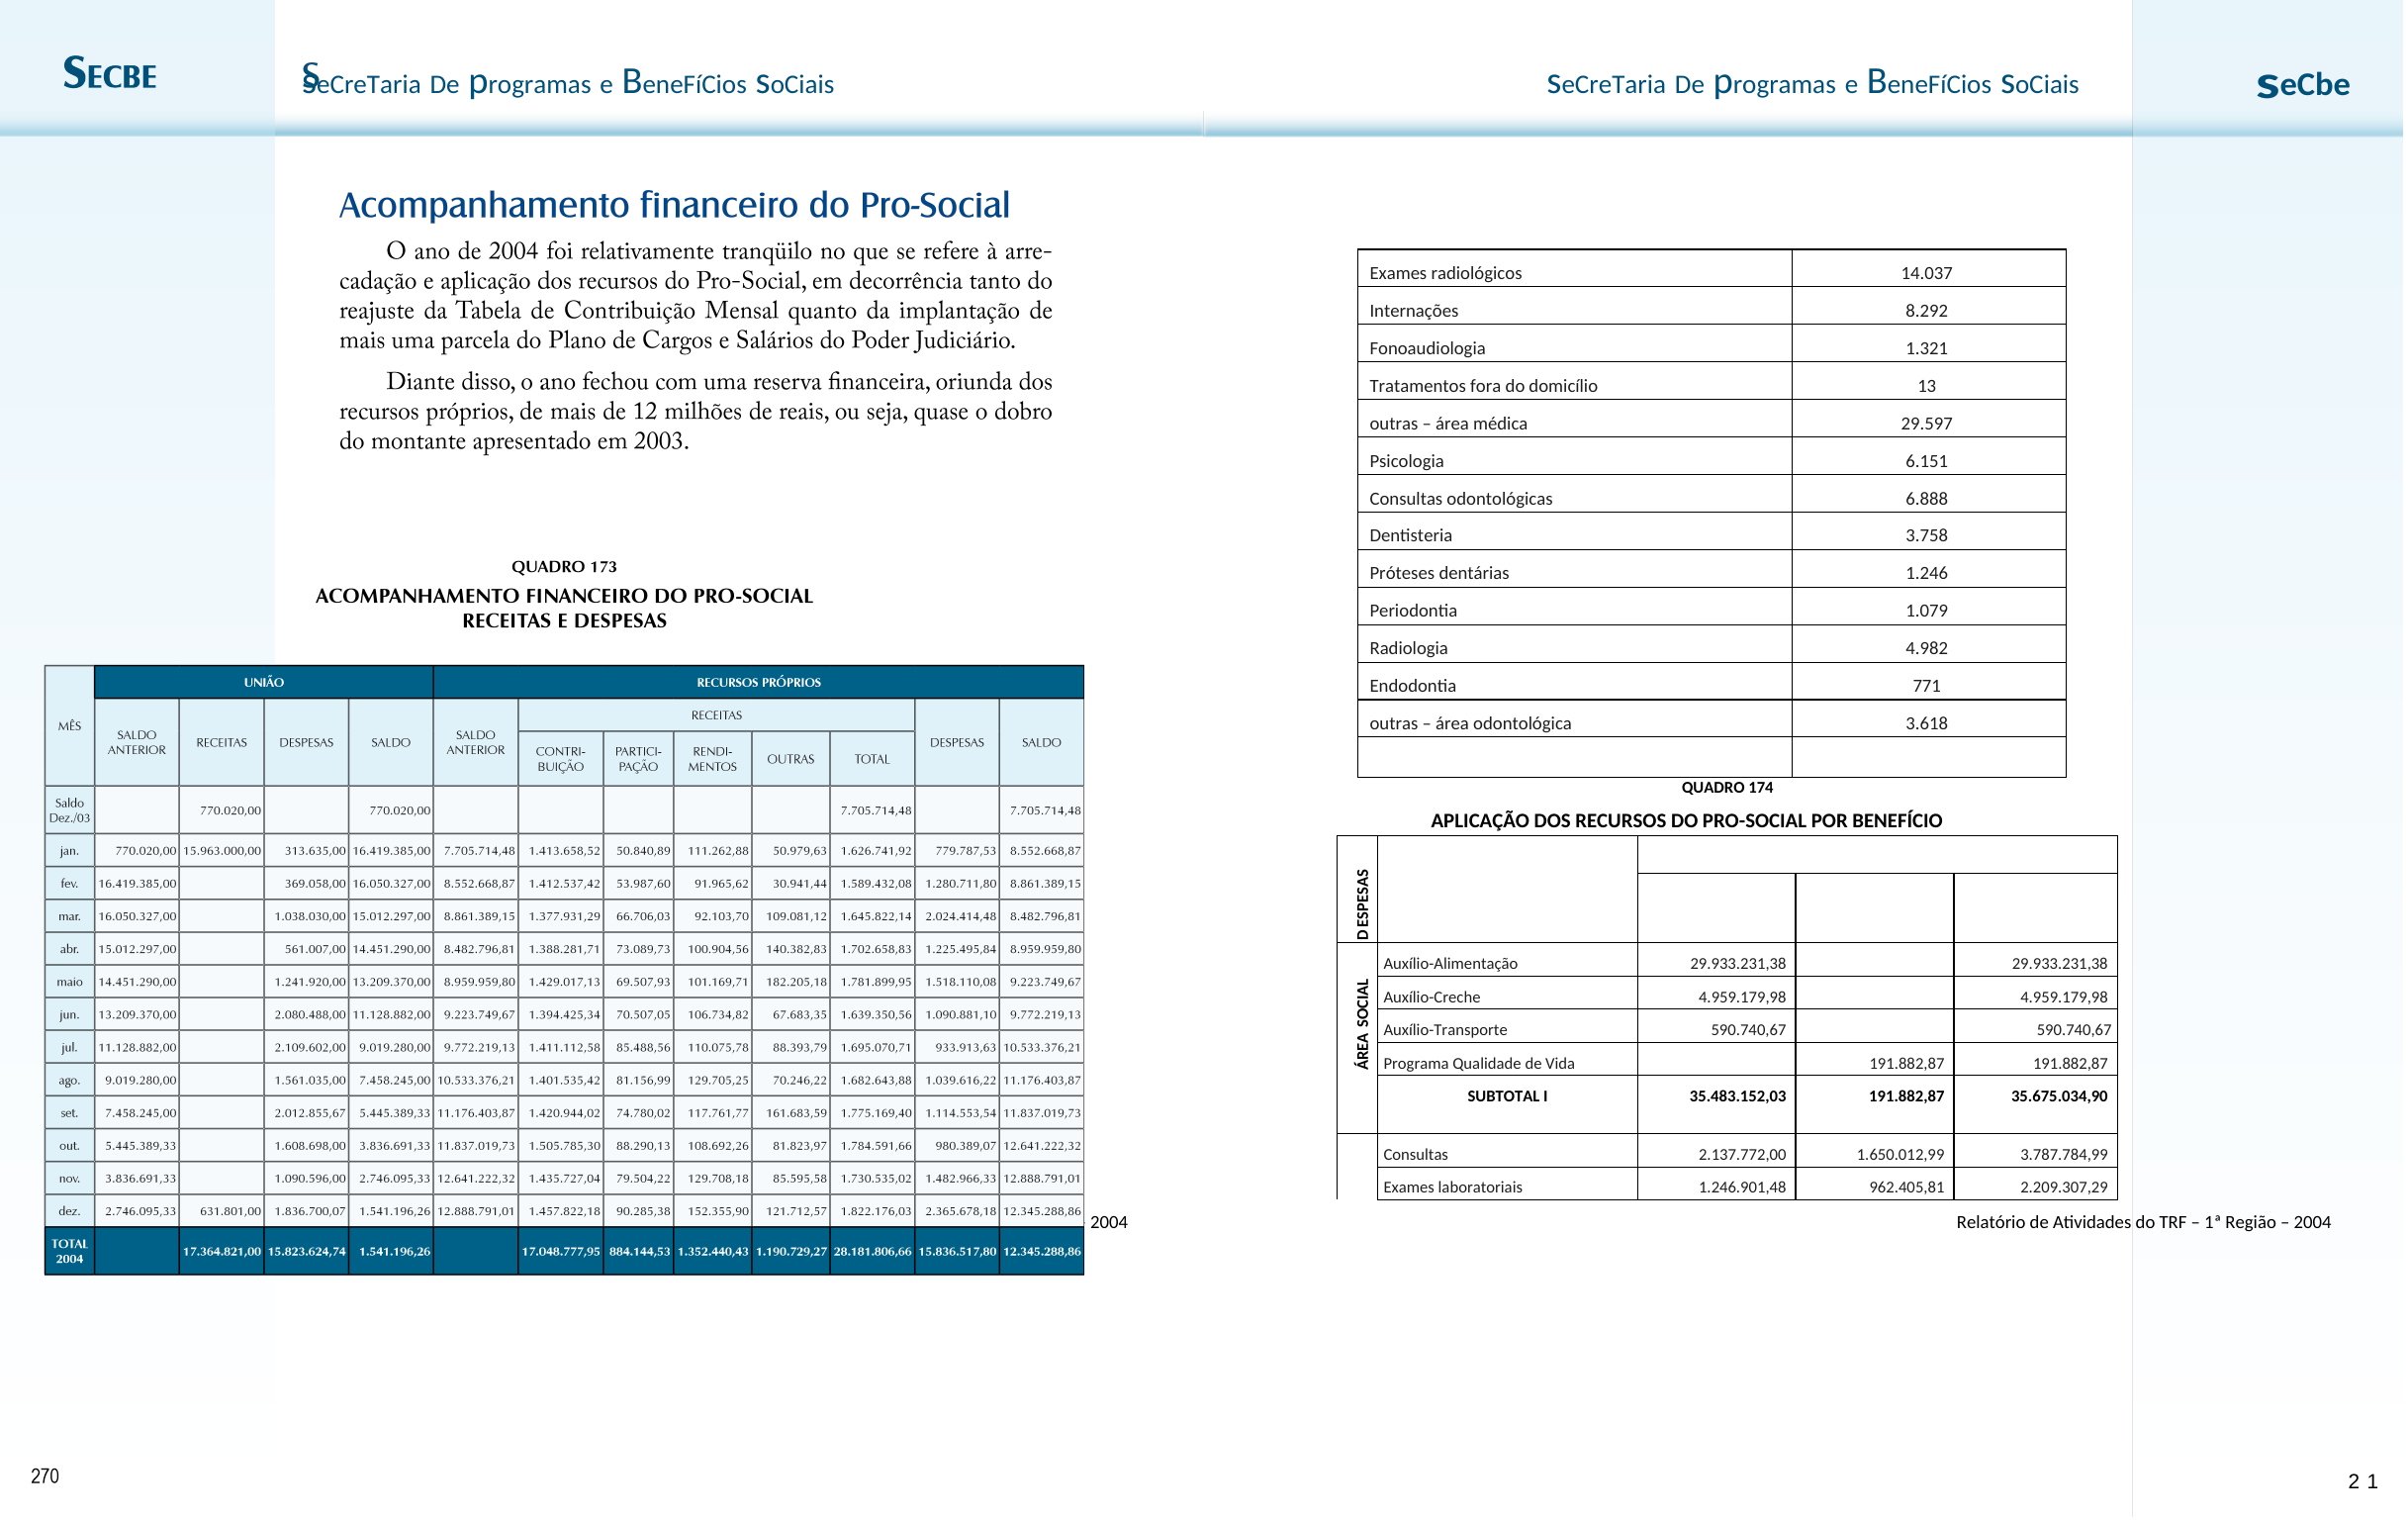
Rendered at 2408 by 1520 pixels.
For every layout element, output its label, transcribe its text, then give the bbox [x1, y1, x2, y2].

table_cell 590.740,67 [1638, 1009, 1795, 1042]
table_cell Exames laboratoriais [1378, 1168, 1637, 1199]
table_cell 4.959.179,98 [1955, 977, 2117, 1008]
table_cell 1.321 [1793, 325, 2066, 361]
table_cell 3.787.784,99 [1955, 1134, 2117, 1166]
table_cell Auxílio-Transporte [1378, 1009, 1637, 1042]
table_cell 3.758 [1793, 513, 2066, 549]
table_cell 1.079 [1793, 588, 2066, 624]
table_cell 6.151 [1793, 437, 2066, 474]
table_cell Endodontia [1358, 663, 1792, 699]
table_cell Auxílio-Alimentação [1378, 943, 1637, 976]
table_cell 13 [1793, 362, 2066, 399]
table_cell 191.882,87 [1797, 1043, 1953, 1075]
table_cell outras – área médica [1358, 400, 1792, 436]
table_cell 165.714 [1793, 737, 2066, 776]
table_cell 191.882,87 [1797, 1076, 1953, 1133]
table_cell Fonoaudiologia [1358, 325, 1792, 361]
table_cell TOTAL [1955, 874, 2117, 942]
table_cell 35.483.152,03 [1638, 1076, 1795, 1133]
table_cell RECURSOS PRÓPRIOS [1797, 874, 1953, 942]
table_cell 962.405,81 [1797, 1168, 1953, 1199]
table_cell 29.933.231,38 [1638, 943, 1795, 976]
table_cell Exames radiológicos [1358, 250, 1792, 286]
table_cell Periodontia [1358, 588, 1792, 624]
table_cell 2.209.307,29 [1955, 1168, 2117, 1199]
table_cell UNIÃO [1638, 874, 1795, 942]
text QUADRO 174 [1378, 778, 2078, 798]
table_cell [1797, 1009, 1953, 1042]
table_cell Auxílio-Creche [1378, 977, 1637, 1008]
table_cell outras – área odontológica [1358, 701, 1792, 736]
table_cell 590.740,67 [1955, 1009, 2117, 1042]
table_header VALOR [1638, 836, 2117, 873]
table_cell Dentisteria [1358, 513, 1792, 549]
table_cell [1338, 1075, 1377, 1133]
table_cell [1638, 1043, 1795, 1075]
table_cell TOTAL [1358, 737, 1792, 776]
table_cell 4.959.179,98 [1638, 977, 1795, 1008]
table_cell [1338, 1134, 1377, 1199]
table_cell Psicologia [1358, 437, 1792, 474]
table_cell [1338, 943, 1377, 1075]
table_cell 35.675.034,90 [1955, 1076, 2117, 1133]
table_cell 6.888 [1793, 475, 2066, 512]
table_cell 771 [1793, 663, 2066, 699]
table_cell 29.933.231,38 [1955, 943, 2117, 976]
table_cell Radiologia [1358, 625, 1792, 661]
table_cell Internações [1358, 287, 1792, 324]
table_cell [1797, 977, 1953, 1008]
table_cell Tratamentos fora do domicílio [1358, 362, 1792, 399]
table_cell 1.246 [1793, 550, 2066, 587]
table_cell 191.882,87 [1955, 1043, 2117, 1075]
subtitle APLICAÇÃO DOS RECURSOS DO PRO-SOCIAL POR BENEFÍCIO [1431, 808, 2078, 833]
table_cell 14.037 [1793, 250, 2066, 286]
table_cell [1797, 943, 1953, 976]
table_cell 2.137.772,00 [1638, 1134, 1795, 1166]
table_cell 1.650.012,99 [1797, 1134, 1953, 1166]
table_cell 1.246.901,48 [1638, 1168, 1795, 1199]
table_cell Consultas [1378, 1134, 1637, 1166]
table_cell Programa Qualidade de Vida [1378, 1043, 1637, 1075]
table_cell Consultas odontológicas [1358, 475, 1792, 512]
table_cell 3.618 [1793, 701, 2066, 736]
table_cell Próteses dentárias [1358, 550, 1792, 587]
table_cell 29.597 [1793, 400, 2066, 436]
table_cell 4.982 [1793, 625, 2066, 661]
table_header BENEFÍCIO [1378, 836, 1637, 942]
table_cell SUBTOTAL I [1378, 1076, 1637, 1133]
table_header [1338, 836, 1377, 942]
table_cell 8.292 [1793, 287, 2066, 324]
